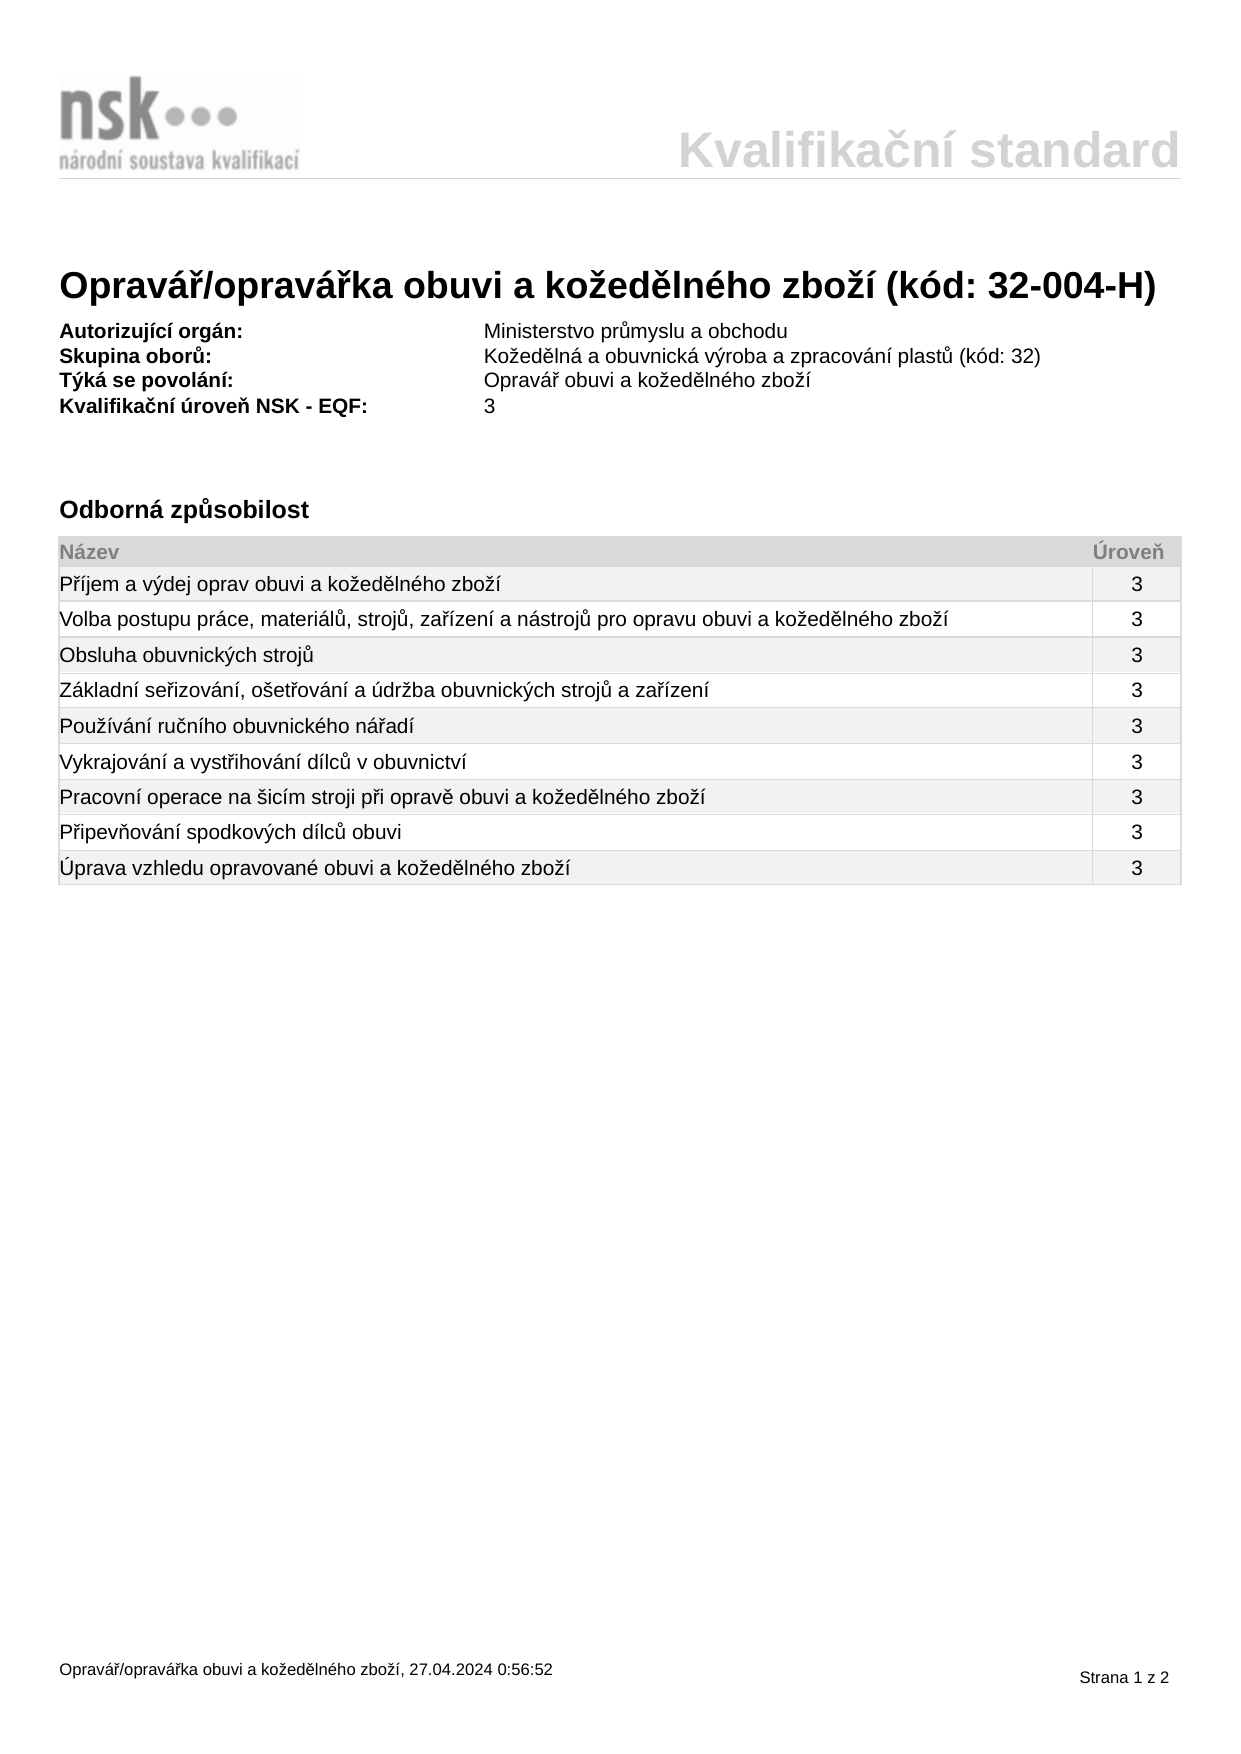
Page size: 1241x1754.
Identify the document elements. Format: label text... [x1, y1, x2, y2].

table_cell Opravář obuvi a kožedělného zboží [484, 368, 1181, 393]
table_cell [626, 1184, 862, 1422]
table_cell Ministerstvo průmyslu a obchodu [484, 319, 1181, 344]
table_cell [626, 1423, 862, 1659]
table_cell [620, 885, 626, 1184]
table_cell [626, 885, 862, 1184]
table_cell [620, 196, 626, 224]
table_cell [1169, 1423, 1181, 1659]
table_cell Volba postupu práce, materiálů, strojů, zařízení a nástrojů pro opravu obuvi a kožedělného zboží [60, 602, 1092, 636]
table_cell [1093, 885, 1169, 1184]
table_cell [1169, 1660, 1181, 1696]
table_header Kvalifikační standard [626, 59, 1181, 178]
table_cell 3 [1093, 708, 1180, 743]
table_cell [626, 307, 862, 319]
table_cell [620, 524, 626, 536]
table_cell [626, 418, 862, 489]
table_cell Odborná způsobilost [59, 489, 1181, 524]
table_cell [1169, 524, 1181, 536]
table_cell [484, 307, 620, 319]
table_cell [1093, 1184, 1169, 1422]
table_cell Kvalifikační úroveň NSK - EQF: [59, 394, 483, 417]
table_cell Opravář/opravářka obuvi a kožedělného zboží, 27.04.2024 0:56:52 [59, 1660, 862, 1696]
table_cell [620, 1184, 626, 1422]
table_cell [626, 524, 862, 536]
table_cell [59, 885, 483, 1184]
table_cell Název [60, 537, 1092, 566]
table_cell [484, 524, 620, 536]
table_cell [1169, 196, 1181, 224]
table_cell Používání ručního obuvnického nářadí [60, 708, 1092, 743]
table_cell [59, 179, 1181, 196]
table_cell [59, 172, 483, 178]
table_cell Vykrajování a vystřihování dílců v obuvnictví [60, 744, 1092, 779]
table_cell [1093, 1423, 1169, 1659]
table_cell 3 [1093, 567, 1180, 600]
table_cell [1169, 418, 1181, 489]
table_cell [484, 418, 620, 489]
table_cell [1093, 524, 1169, 536]
table_cell [862, 1423, 1093, 1659]
table_cell Opravář/opravářka obuvi a kožedělného zboží (kód: 32-004-H) [59, 224, 1181, 307]
table_cell [626, 196, 862, 224]
table_cell Skupina oborů: [59, 344, 483, 368]
table_cell 3 [1093, 851, 1180, 884]
table_cell Úprava vzhledu opravované obuvi a kožedělného zboží [60, 851, 1092, 884]
table_cell [862, 1184, 1093, 1422]
table_cell Připevňování spodkových dílců obuvi [60, 815, 1092, 849]
table_cell [862, 885, 1093, 1184]
table_cell [59, 307, 483, 319]
table_cell 3 [1093, 638, 1180, 672]
table_cell [59, 418, 483, 489]
table_cell Základní seřizování, ošetřování a údržba obuvnických strojů a zařízení [60, 674, 1092, 707]
table_cell 3 [1093, 674, 1180, 707]
table_cell Strana 1 z 2 [862, 1660, 1169, 1696]
table_cell Týká se povolání: [59, 368, 483, 392]
table_cell [1093, 196, 1169, 224]
table_header [621, 59, 626, 172]
table_cell [59, 524, 483, 536]
table_cell [59, 196, 483, 224]
table_cell Autorizující orgán: [59, 319, 483, 343]
table_cell [484, 172, 620, 178]
table_cell Kožedělná a obuvnická výroba a zpracování plastů (kód: 32) [484, 344, 1181, 368]
table_cell 3 [1093, 815, 1180, 849]
table_cell [862, 418, 1093, 489]
table_cell [484, 1423, 620, 1659]
table_cell [1169, 307, 1181, 319]
table_cell Obsluha obuvnických strojů [60, 638, 1092, 672]
table_cell [1093, 418, 1169, 489]
table_cell Pracovní operace na šicím stroji při opravě obuvi a kožedělného zboží [60, 780, 1092, 813]
table_cell [484, 885, 620, 1184]
table_cell [1169, 885, 1181, 1184]
picture [58, 59, 621, 172]
table_cell [59, 1184, 483, 1422]
table_cell 3 [1093, 780, 1180, 813]
table_cell 3 [1093, 602, 1180, 636]
table_cell [484, 1184, 620, 1422]
table_cell [862, 524, 1093, 536]
table_cell 3 [484, 394, 1181, 417]
table_cell Příjem a výdej oprav obuvi a kožedělného zboží [60, 567, 1092, 600]
table_cell [59, 1423, 483, 1659]
table_cell [1093, 307, 1169, 319]
table_cell 3 [1093, 744, 1180, 779]
table_cell [620, 1423, 626, 1659]
table_cell [1169, 1184, 1181, 1422]
table_cell [620, 418, 626, 489]
table_cell [862, 196, 1093, 224]
table_cell [862, 307, 1093, 319]
table_cell [484, 196, 620, 224]
table_cell [620, 307, 626, 319]
table_cell Úroveň [1093, 537, 1180, 566]
